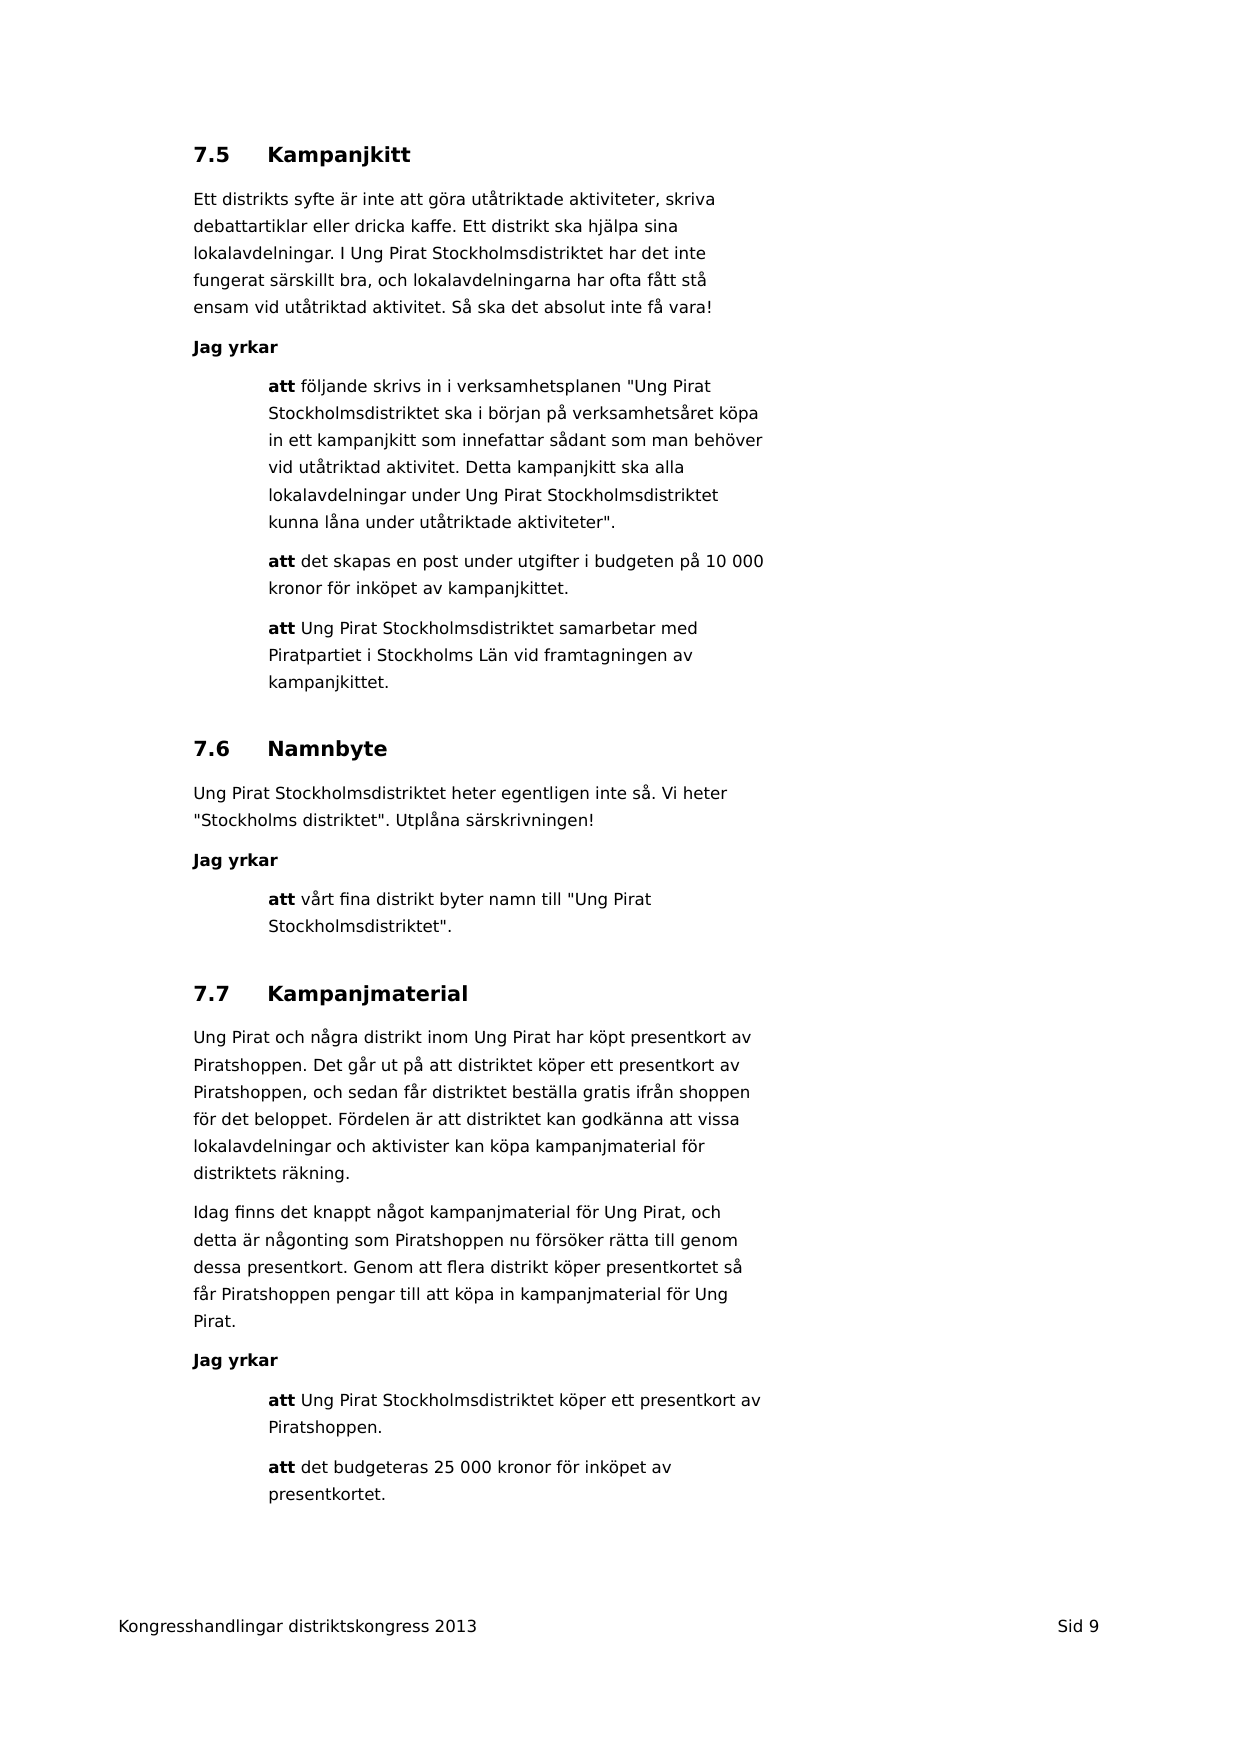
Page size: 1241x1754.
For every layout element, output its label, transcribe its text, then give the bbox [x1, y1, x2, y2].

text att vårt fina distrikt byter namn till "Ung Pirat Stockholmsdistriktet". [268, 890, 768, 937]
text Jag yrkar [193, 851, 768, 870]
text Ung Pirat Stockholmsdistriktet heter egentligen inte så. Vi heter "Stockholms distriktet". Utplåna särskrivningen! [193, 784, 768, 830]
text Ung Pirat och några distrikt inom Ung Pirat har köpt presentkort av Piratshoppen. Det går ut på att distriktet köper ett presentkort av Piratshoppen, och sedan får distriktet beställa gratis ifrån shoppen för det beloppet. Fördelen är att distriktet kan godkänna att vissa lokalavdelningar och aktivister kan köpa kampanjmaterial för distriktets räkning. [193, 1028, 768, 1183]
subtitle Namnbyte [193, 737, 1122, 762]
subtitle Kampanjmaterial [193, 982, 1122, 1006]
text att det skapas en post under utgifter i budgeten på 10 000 kronor för inköpet av kampanjkittet. [268, 552, 768, 598]
text Jag yrkar [193, 1351, 768, 1371]
text att Ung Pirat Stockholmsdistriktet samarbetar med Piratpartiet i Stockholms Län vid framtagningen av kampanjkittet. [268, 619, 768, 692]
text att det budgeteras 25 000 kronor för inköpet av presentkortet. [268, 1457, 768, 1504]
text att Ung Pirat Stockholmsdistriktet köper ett presentkort av Piratshoppen. [268, 1391, 768, 1437]
text Idag finns det knappt något kampanjmaterial för Ung Pirat, och detta är någonting som Piratshoppen nu försöker rätta till genom dessa presentkort. Genom att flera distrikt köper presentkortet så får Piratshoppen pengar till att köpa in kampanjmaterial för Ung Pirat. [193, 1203, 768, 1331]
text att följande skrivs in i verksamhetsplanen "Ung Pirat Stockholmsdistriktet ska i början på verksamhetsåret köpa in ett kampanjkitt som innefattar sådant som man behöver vid utåtriktad aktivitet. Detta kampanjkitt ska alla lokalavdelningar under Ung Pirat Stockholmsdistriktet kunna låna under utåtriktade aktiviteter". [268, 377, 768, 532]
subtitle Kampanjkitt [193, 143, 1122, 167]
text Ett distrikts syfte är inte att göra utåtriktade aktiviteter, skriva debattartiklar eller dricka kaffe. Ett distrikt ska hjälpa sina lokalavdelningar. I Ung Pirat Stockholmsdistriktet har det inte fungerat särskillt bra, och lokalavdelningarna har ofta fått stå ensam vid utåtriktad aktivitet. Så ska det absolut inte få vara! [193, 189, 768, 317]
text Jag yrkar [193, 337, 768, 357]
